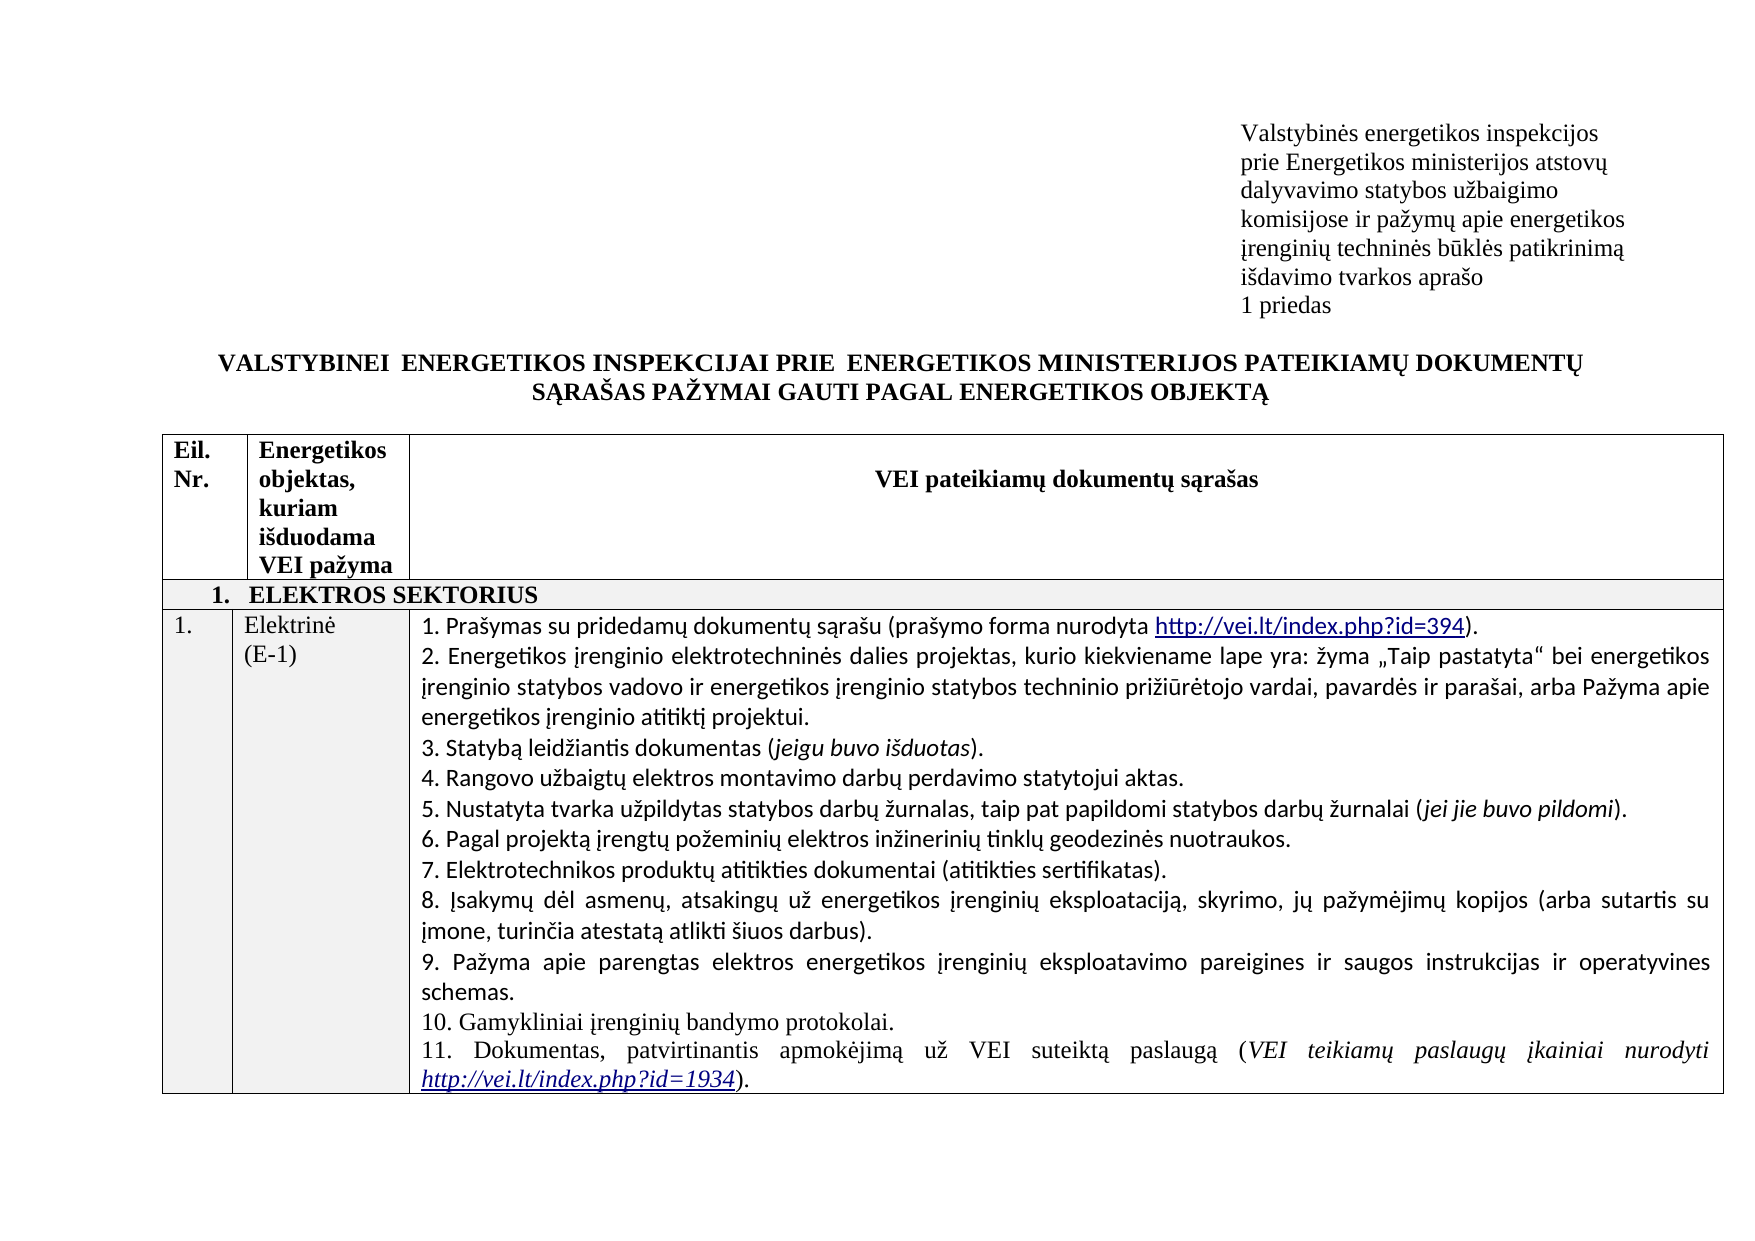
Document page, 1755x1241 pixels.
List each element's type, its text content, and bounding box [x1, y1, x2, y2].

table_header Energetikos objektas, kuriam išduodama VEI pažyma [248, 435, 409, 579]
text Valstybinės energetikos inspekcijos prie Energetikos ministerijos atstovų dalyvavimo statybos užbaigimo komisijose ir pažymų apie energetikos įrenginių techninės būklės patikrinimą išdavimo tvarkos aprašo [1240, 118, 1639, 291]
table_header Eil. Nr. [163, 435, 247, 579]
text 1 priedas [1240, 291, 1639, 319]
table_cell Elektrinė (E-1) [233, 610, 409, 1093]
table_cell 1. Prašymas su pridedamų dokumentų sąrašu (prašymo forma nurodyta http://vei.lt/index.php?id=394). 2. Energetikos įrenginio elektrotechninės dalies projektas, kurio kiekviename lape yra: žyma „Taip pastatyta“ bei energetikos įrenginio statybos vadovo ir energetikos įrenginio statybos techninio prižiūrėtojo vardai, pavardės ir parašai, arba Pažyma apie energetikos įrenginio atitiktį projektui. 3. Statybą leidžiantis dokumentas (jeigu buvo išduotas). 4. Rangovo užbaigtų elektros montavimo darbų perdavimo statytojui aktas. 5. Nustatyta tvarka užpildytas statybos darbų žurnalas, taip pat papildomi statybos darbų žurnalai (jei jie buvo pildomi). 6. Pagal projektą įrengtų požeminių elektros inžinerinių tinklų geodezinės nuotraukos. 7. Elektrotechnikos produktų atitikties dokumentai (atitikties sertifikatas). 8. Įsakymų dėl asmenų, atsakingų už energetikos įrenginių eksploataciją, skyrimo, jų pažymėjimų kopijos (arba sutartis su įmone, turinčia atestatą atlikti šiuos darbus). 9. Pažyma apie parengtas elektros energetikos įrenginių eksploatavimo pareigines ir saugos instrukcijas ir operatyvines schemas. 10. Gamykliniai įrenginių bandymo protokolai. 11. Dokumentas, patvirtinantis apmokėjimą už VEI suteiktą paslaugą (VEI teikiamų paslaugų įkainiai nurodyti http://vei.lt/index.php?id=1934). [410, 610, 1723, 1093]
table_cell ELEKTROS SEKTORIUS [163, 580, 1723, 609]
table_cell 1. [163, 610, 232, 1093]
text VALSTYBINEI ENERGETIKOS INSPEKCIJAI PRIE ENERGETIKOS MINISTERIJOS PATEIKIAMŲ DOKUMENTŲ SĄRAŠAS PAŽYMAI GAUTI PAGAL ENERGETIKOS OBJEKTĄ [162, 348, 1639, 406]
table_header VEI pateikiamų dokumentų sąrašas [410, 435, 1723, 579]
